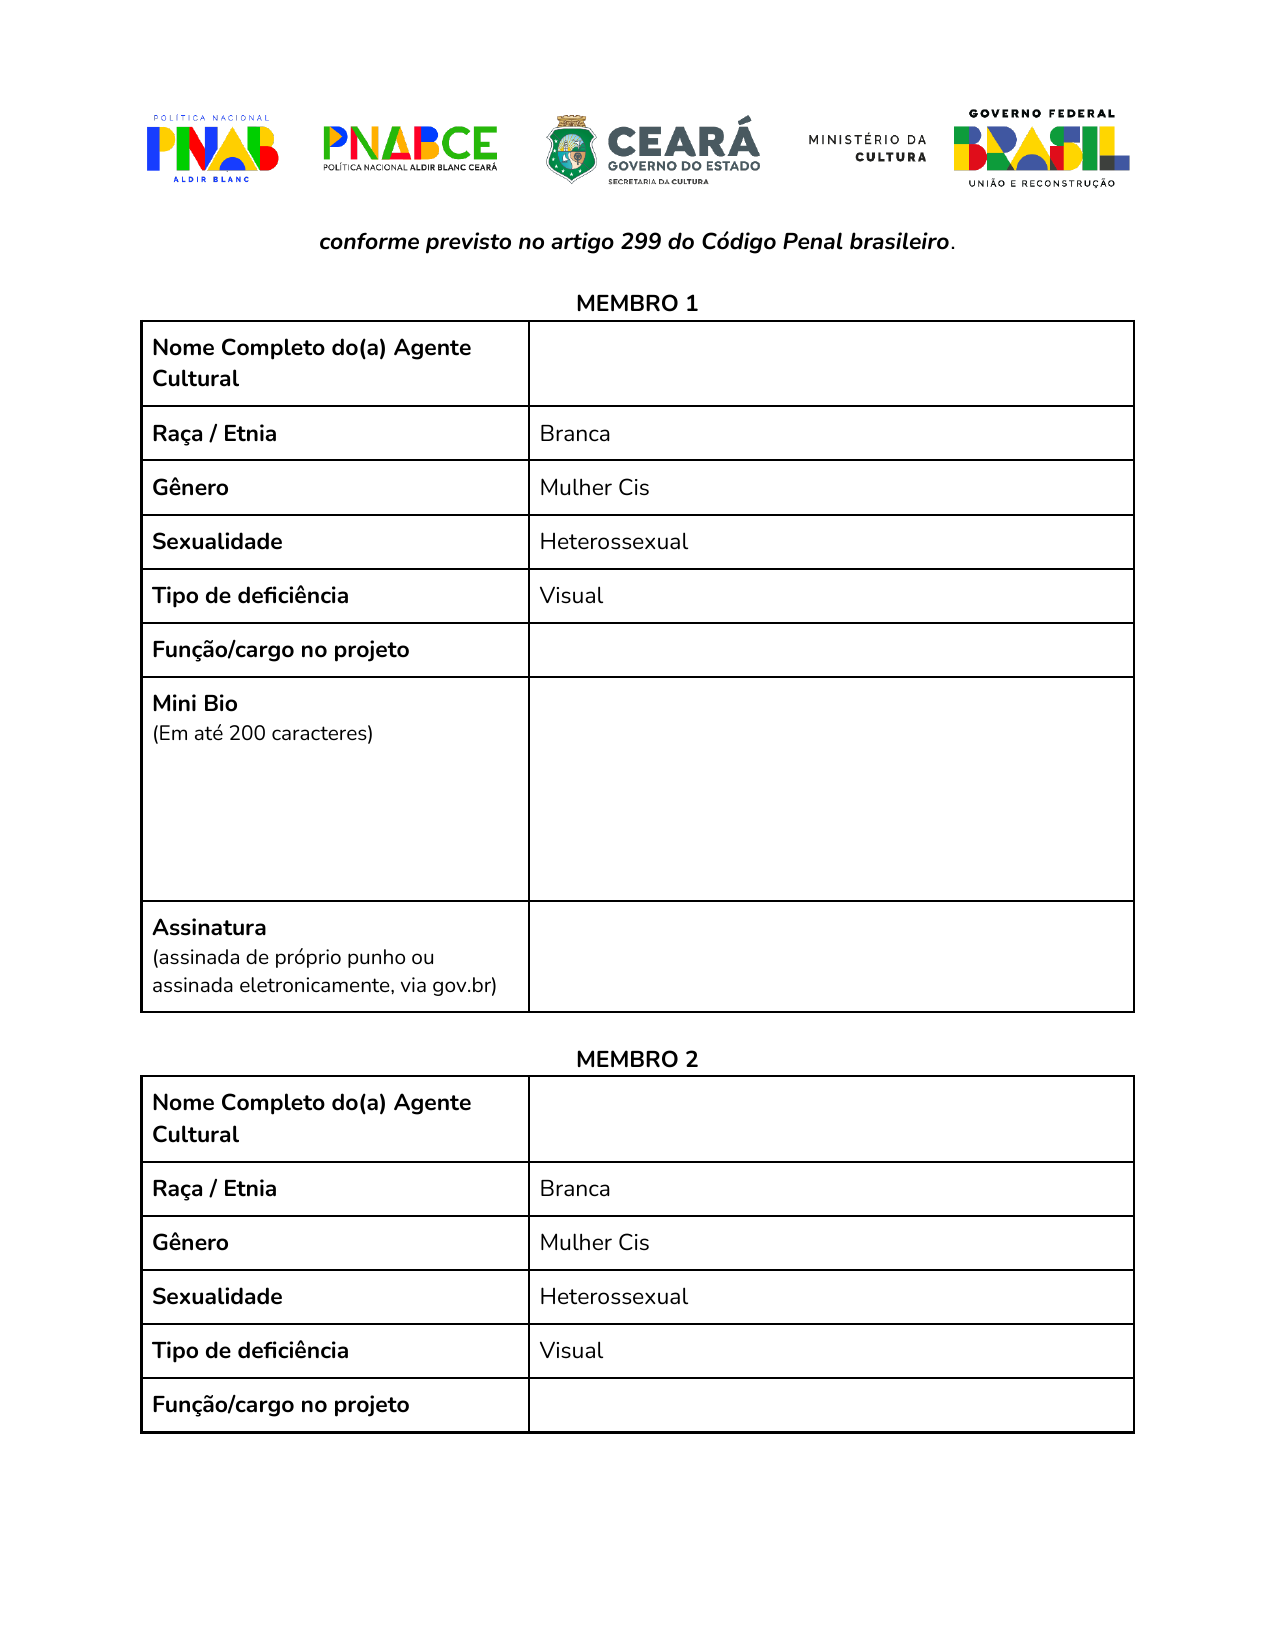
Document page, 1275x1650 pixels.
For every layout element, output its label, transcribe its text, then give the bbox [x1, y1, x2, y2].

text MEMBRO 2 [150, 1044, 1124, 1075]
table_cell [530, 678, 1133, 899]
table_cell Mulher Cis [530, 1217, 1133, 1269]
text conforme previsto no artigo 299 do Código Penal brasileiro. [150, 226, 1125, 257]
table_cell [530, 1379, 1133, 1431]
table_cell [530, 624, 1133, 676]
table_cell Função/cargo no projeto [143, 1379, 528, 1431]
picture [0, 46, 1275, 251]
table_cell Raça / Etnia [143, 1163, 528, 1215]
table_cell Branca [530, 1163, 1133, 1215]
table_cell Heterossexual [530, 1271, 1133, 1323]
table_cell Visual [530, 570, 1133, 622]
table_cell Raça / Etnia [143, 407, 528, 459]
table_cell Gênero [143, 461, 528, 513]
table_cell Tipo de deficiência [143, 570, 528, 622]
table_header [530, 1077, 1133, 1161]
table_cell Gênero [143, 1217, 528, 1269]
table_cell Sexualidade [143, 1271, 528, 1323]
table_cell Assinatura (assinada de próprio punho ou assinada eletronicamente, via gov.br) [143, 902, 528, 1011]
table_cell Sexualidade [143, 516, 528, 568]
table_cell Branca [530, 407, 1133, 459]
table_header Nome Completo do(a) Agente Cultural [143, 1077, 528, 1161]
table_cell Função/cargo no projeto [143, 624, 528, 676]
table_cell Heterossexual [530, 516, 1133, 568]
table_cell Mini Bio (Em até 200 caracteres) [143, 678, 528, 899]
table_cell Visual [530, 1325, 1133, 1377]
table_header [530, 322, 1133, 405]
table_cell Tipo de deficiência [143, 1325, 528, 1377]
table_cell [530, 902, 1133, 1011]
text MEMBRO 1 [150, 288, 1124, 320]
table_cell Mulher Cis [530, 461, 1133, 513]
table_header Nome Completo do(a) Agente Cultural [143, 322, 528, 405]
